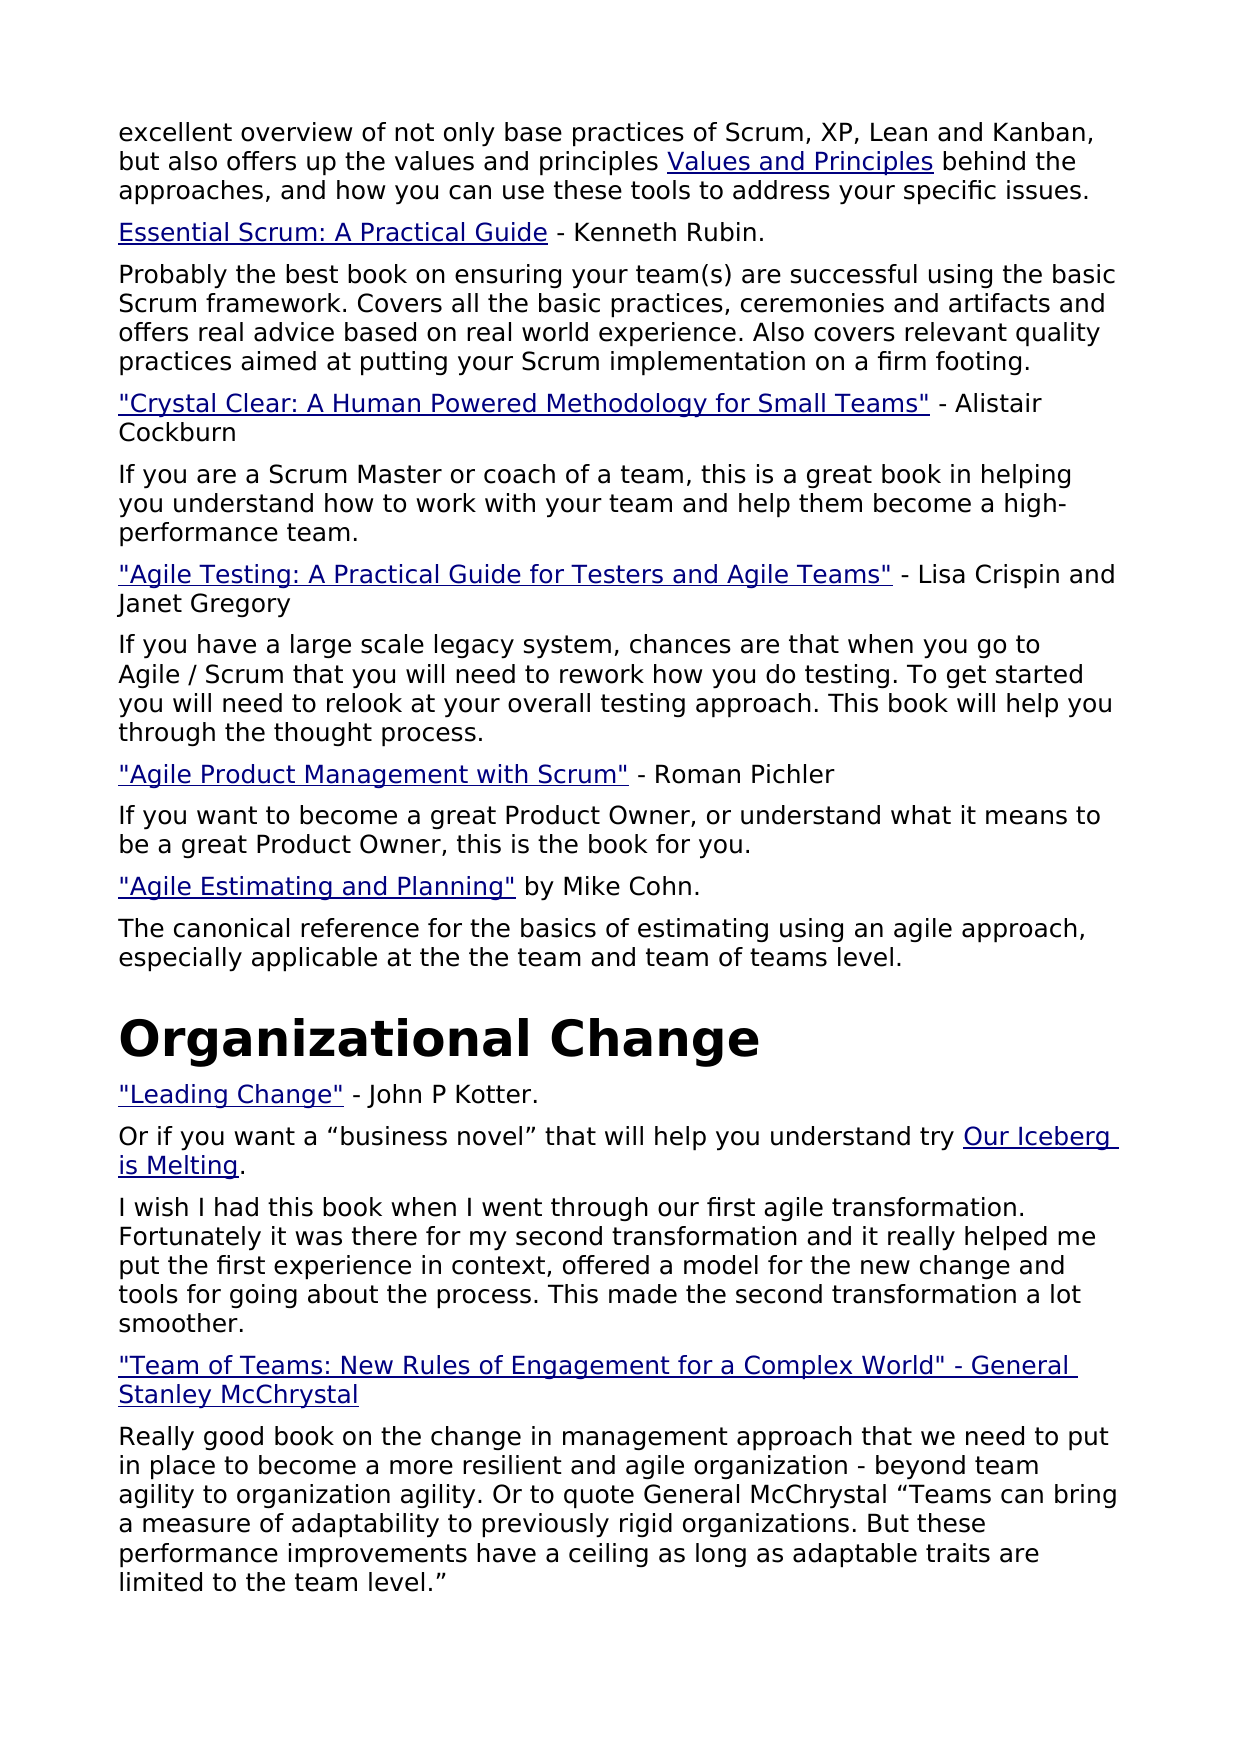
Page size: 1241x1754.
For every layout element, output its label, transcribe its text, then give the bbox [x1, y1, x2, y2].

text Essential Scrum: A Practical Guide - Kenneth Rubin. [118, 218, 1122, 247]
text Really good book on the change in management approach that we need to put in place to become a more resilient and agile organization - beyond team agility to organization agility. Or to quote General McChrystal “Teams can bring a measure of adaptability to previously rigid organizations. But these performance improvements have a ceiling as long as adaptable traits are limited to the team level.” [118, 1422, 1122, 1597]
text If you want to become a great Product Owner, or understand what it means to be a great Product Owner, this is the book for you. [118, 801, 1122, 860]
text "Agile Estimating and Planning" by Mike Cohn. [118, 872, 1122, 901]
text Probably the best book on ensuring your team(s) are successful using the basic Scrum framework. Covers all the basic practices, ceremonies and artifacts and offers real advice based on real world experience. Also covers relevant quality practices aimed at putting your Scrum implementation on a firm footing. [118, 260, 1122, 376]
text "Leading Change" - John P Kotter. [118, 1081, 1122, 1110]
text Or if you want a “business novel” that will help you understand try Our Iceberg is Melting. [118, 1122, 1122, 1181]
text If you have a large scale legacy system, chances are that when you go to Agile / Scrum that you will need to rework how you do testing. To get started you will need to relook at your overall testing approach. This book will help you through the thought process. [118, 631, 1122, 747]
subtitle Organizational Change [118, 1010, 1122, 1068]
text The canonical reference for the basics of estimating using an agile approach, especially applicable at the the team and team of teams level. [118, 914, 1122, 972]
text "Agile Testing: A Practical Guide for Testers and Agile Teams" - Lisa Crispin and Janet Gregory [118, 560, 1122, 618]
text "Agile Product Management with Scrum" - Roman Pichler [118, 760, 1122, 789]
text I wish I had this book when I went through our first agile transformation. Fortunately it was there for my second transformation and it really helped me put the first experience in context, offered a model for the new change and tools for going about the process. This made the second transformation a lot smoother. [118, 1193, 1122, 1339]
text If you are a Scrum Master or coach of a team, this is a great book in helping you understand how to work with your team and help them become a high-performance team. [118, 460, 1122, 547]
text excellent overview of not only base practices of Scrum, XP, Lean and Kanban, but also offers up the values and principles Values and Principles behind the approaches, and how you can use these tools to address your specific issues. [118, 118, 1122, 206]
text "Crystal Clear: A Human Powered Methodology for Small Teams" - Alistair Cockburn [118, 389, 1122, 447]
text "Team of Teams: New Rules of Engagement for a Complex World" - General Stanley McChrystal [118, 1351, 1122, 1410]
